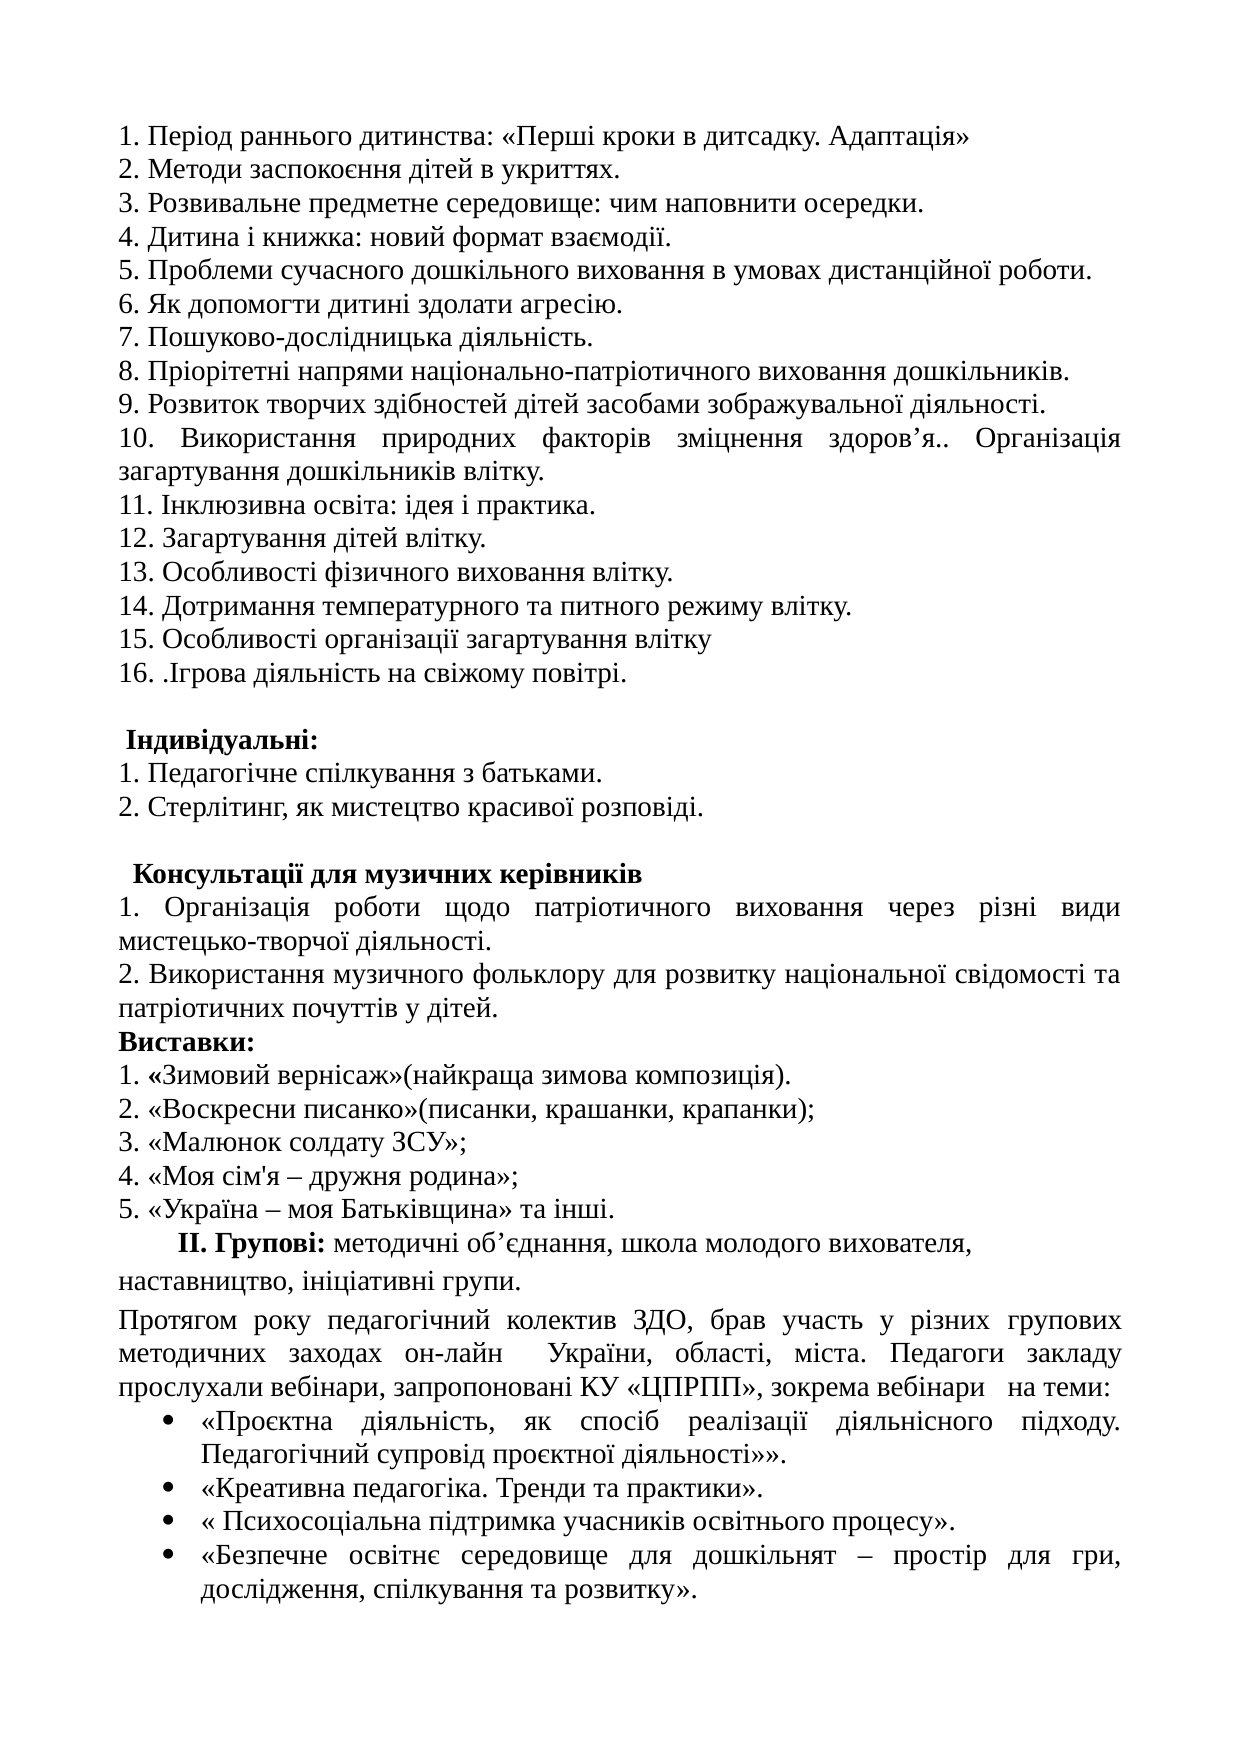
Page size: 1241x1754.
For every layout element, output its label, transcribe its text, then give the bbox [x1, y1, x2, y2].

subtitle 1. Період раннього дитинства: «Перші кроки в дитсадку. Адаптація» [118, 118, 1122, 152]
text Протягом року педагогічний колектив ЗДО, брав участь у різних групових методичних заходах он-лайн України, області, міста. Педагоги закладу прослухали вебінари, запропоновані КУ «ЦПРПП», зокрема вебінари на теми: [118, 1302, 1122, 1403]
subtitle 2. Стерлітинг, як мистецтво красивої розповіді. [118, 789, 1122, 822]
subtitle 12. Загартування дітей влітку. [118, 521, 1122, 554]
subtitle 2. Методи заспокоєння дітей в укриттях. [118, 152, 1122, 185]
subtitle 5. «Україна – моя Батьківщина» та інші. [118, 1191, 1122, 1225]
subtitle 6. Як допомогти дитині здолати агресію. [118, 286, 1122, 319]
subtitle 15. Особливості організації загартування влітку [118, 621, 1122, 655]
subtitle II. Групові: методичні об’єднання, школа молодого вихователя, наставництво, ініціативні групи. [118, 1225, 1122, 1297]
subtitle 7. Пошуково-дослідницька діяльність. [118, 319, 1122, 353]
subtitle 10. Використання природних факторів зміцнення здоров’я.. Організація загартування дошкільників влітку. [118, 420, 1122, 487]
subtitle 13. Особливості фізичного виховання влітку. [118, 554, 1122, 588]
subtitle 16. .Ігрова діяльність на свіжому повітрі. [118, 655, 1122, 688]
list « Психосоціальна підтримка учасників освітнього процесу». [163, 1503, 1122, 1537]
subtitle 2. Використання музичного фольклору для розвитку національної свідомості та патріотичних почуттів у дітей. [118, 957, 1122, 1024]
subtitle 4. «Моя сім'я – дружня родина»; [118, 1158, 1122, 1191]
subtitle 14. Дотримання температурного та питного режиму влітку. [118, 588, 1122, 621]
subtitle 3. «Малюнок солдату ЗСУ»; [118, 1124, 1122, 1158]
subtitle 3. Розвивальне предметне середовище: чим наповнити осередки. [118, 185, 1122, 219]
subtitle 11. Інклюзивна освіта: ідея і практика. [118, 487, 1122, 521]
subtitle 1. «Зимовий вернісаж»(найкраща зимова композиція). [118, 1057, 1122, 1091]
subtitle 9. Розвиток творчих здібностей дітей засобами зображувальної діяльності. [118, 386, 1122, 420]
subtitle 8. Пріорітетні напрями національно-патріотичного виховання дошкільників. [118, 353, 1122, 386]
subtitle 1. Організація роботи щодо патріотичного виховання через різні види мистецько-творчої діяльності. [118, 889, 1122, 957]
subtitle 5. Проблеми сучасного дошкільного виховання в умовах дистанційної роботи. [118, 252, 1122, 286]
list «Креативна педагогіка. Тренди та практики». [163, 1470, 1122, 1503]
subtitle 2. «Воскресни писанко»(писанки, крашанки, крапанки); [118, 1091, 1122, 1124]
subtitle Виставки: [118, 1024, 1122, 1057]
subtitle Індивідуальні: [118, 722, 1122, 755]
subtitle 4. Дитина і книжка: новий формат взаємодії. [118, 219, 1122, 252]
list «Безпечне освітнє середовище для дошкільнят – простір для гри, дослідження, спілкування та розвитку». [163, 1537, 1122, 1604]
list «Проєктна діяльність, як спосіб реалізації діяльнісного підходу. Педагогічний супровід проєктної діяльності»». [163, 1403, 1122, 1470]
subtitle 1. Педагогічне спілкування з батьками. [118, 755, 1122, 789]
subtitle Консультації для музичних керівників [118, 856, 1122, 889]
